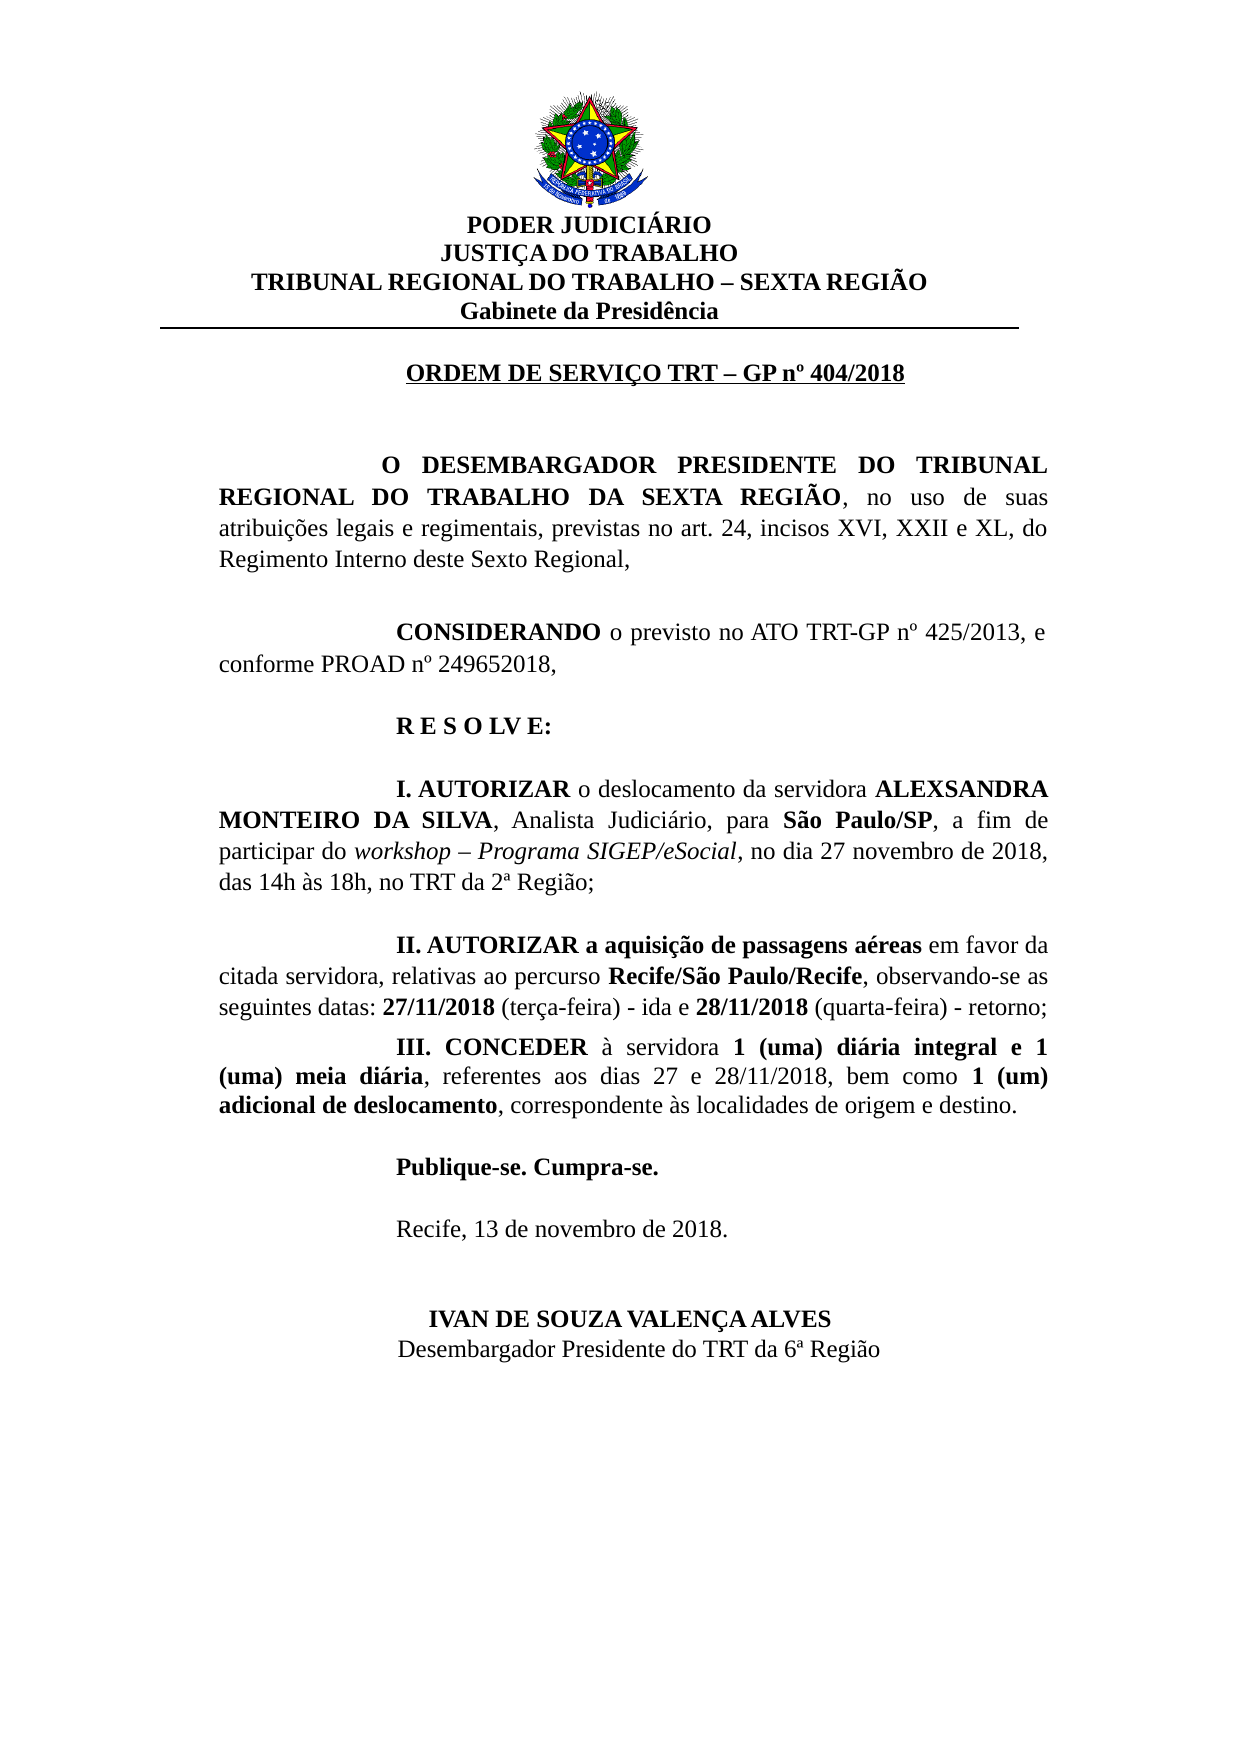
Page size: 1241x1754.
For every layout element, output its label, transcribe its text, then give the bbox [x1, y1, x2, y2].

text I. AUTORIZAR o deslocamento da servidora ALEXSANDRA MONTEIRO DA SILVA, Analista Judiciário, para São Paulo/SP, a fim de participar do workshop – Programa SIGEP/eSocial, no dia 27 novembro de 2018, das 14h às 18h, no TRT da 2ª Região; [218, 772, 1048, 897]
text O DESEMBARGADOR PRESIDENTE DO TRIBUNAL REGIONAL DO TRABALHO DA SEXTA REGIÃO, no uso de suas atribuições legais e regimentais, previstas no art. 24, incisos XVI, XXII e XL, do Regimento Interno deste Sexto Regional, [218, 449, 1048, 574]
picture [527, 88, 651, 210]
text Desembargador Presidente do TRT da 6ª Região [218, 1332, 960, 1364]
text R E S O LV E: [218, 709, 960, 741]
text II. AUTORIZAR a aquisição de passagens aéreas em favor da citada servidora, relativas ao percurso Recife/São Paulo/Recife, observando-se as seguintes datas: 27/11/2018 (terça-feira) - ida e 28/11/2018 (quarta-feira) - retorno; [218, 928, 1048, 1022]
text Recife, 13 de novembro de 2018. [218, 1212, 960, 1244]
text Publique-se. Cumpra-se. [218, 1150, 960, 1181]
subtitle ORDEM DE SERVIÇO TRT – GP nº 404/2018 [263, 358, 960, 386]
text IVAN DE SOUZA VALENÇA ALVES [218, 1304, 960, 1332]
text CONSIDERANDO o previsto no ATO TRT-GP nº 425/2013, e conforme PROAD nº 249652018, [218, 616, 1045, 678]
text III. CONCEDER à servidora 1 (uma) diária integral e 1 (uma) meia diária, referentes aos dias 27 e 28/11/2018, bem como 1 (um) adicional de deslocamento, correspondente às localidades de origem e destino. [218, 1032, 1048, 1119]
